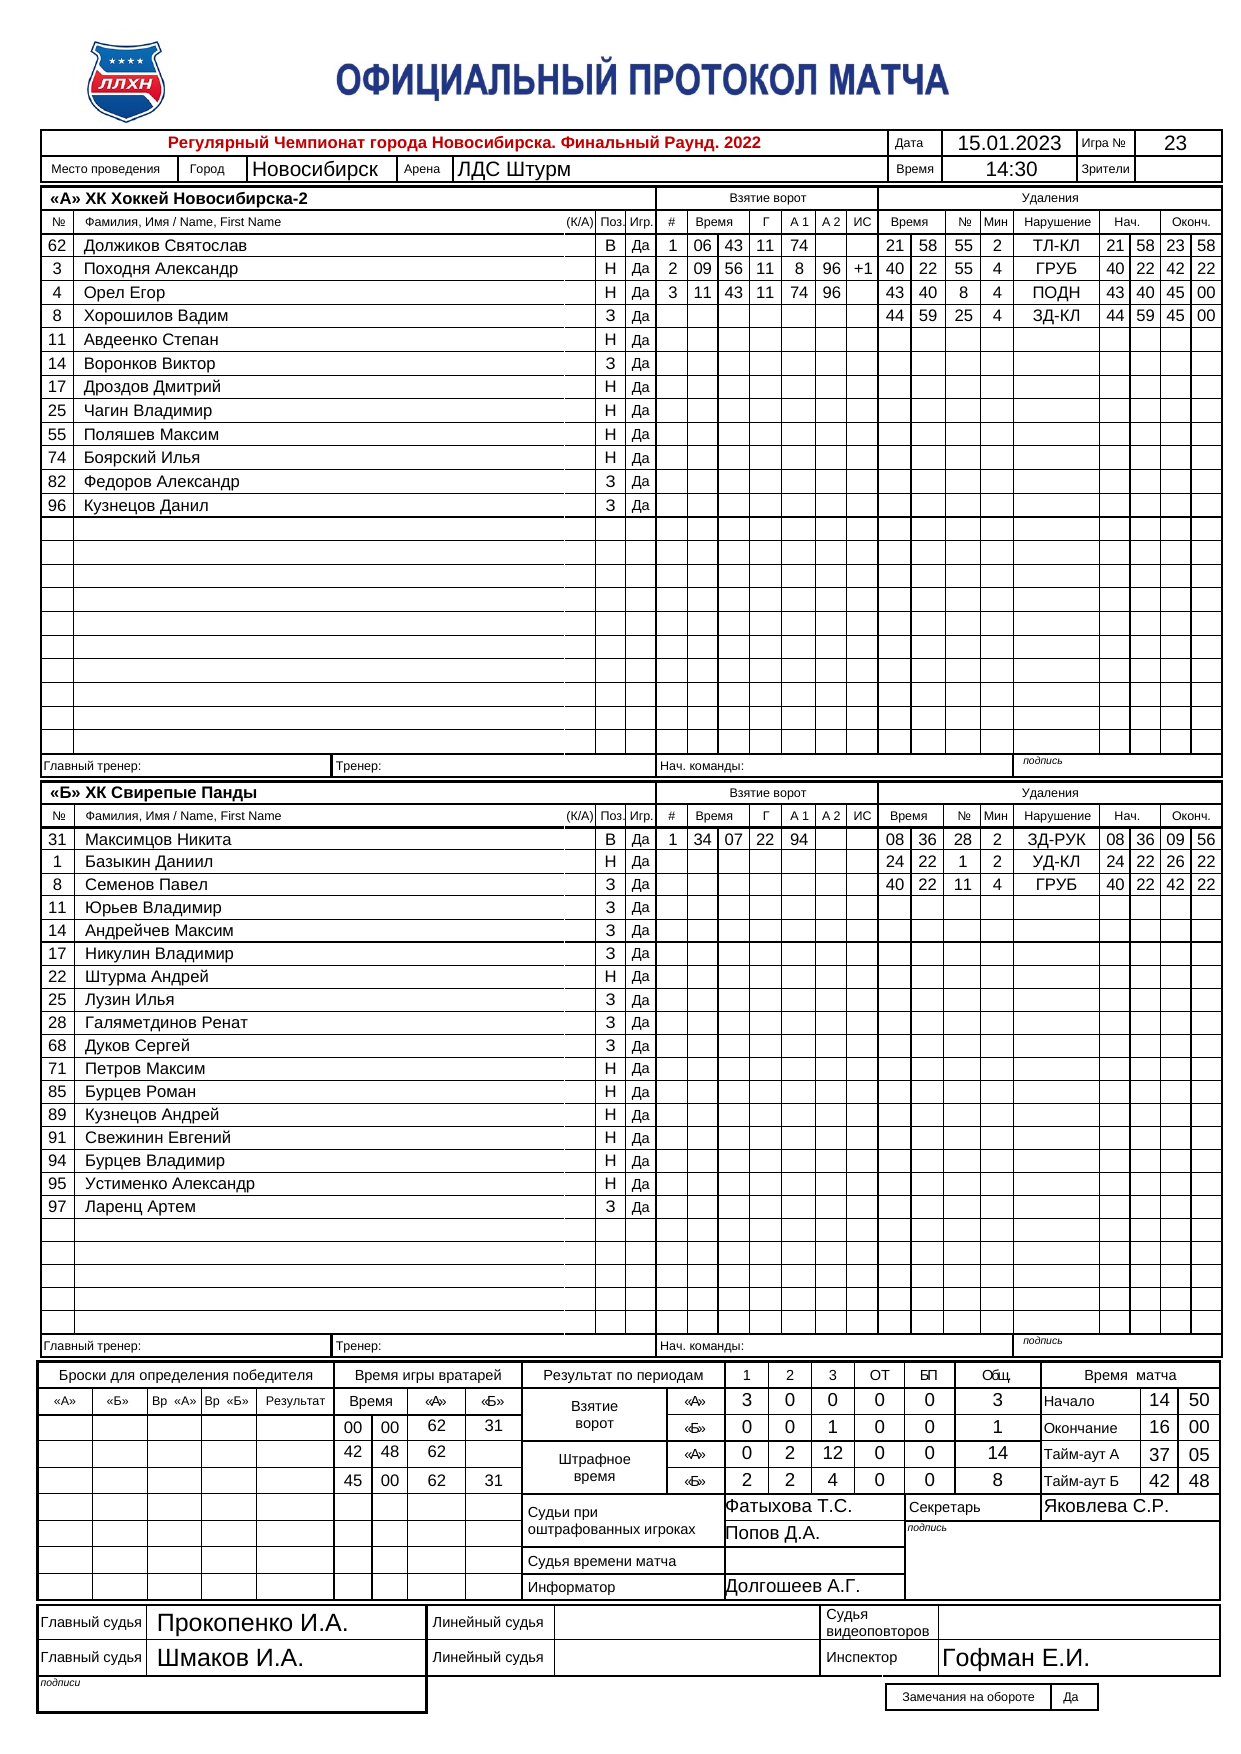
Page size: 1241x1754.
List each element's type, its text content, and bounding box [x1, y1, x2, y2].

table_cell Результат [257, 1389, 333, 1413]
table_cell 21 [879, 235, 910, 256]
table_cell [782, 1081, 815, 1103]
table_cell [1014, 588, 1099, 611]
table_cell [148, 1494, 201, 1520]
table_cell [847, 829, 877, 849]
table_cell [1014, 966, 1099, 987]
table_cell [1192, 1288, 1221, 1310]
table_cell Окончание [1042, 1415, 1140, 1440]
table_cell [782, 1242, 815, 1264]
table_cell 24 [1100, 850, 1129, 872]
table_cell [657, 1219, 687, 1241]
table_cell [466, 1547, 521, 1573]
table_cell [1192, 518, 1221, 540]
table_cell [42, 1242, 74, 1264]
table_cell [657, 1081, 687, 1103]
table_cell [657, 1311, 687, 1333]
table_cell 22 [1131, 850, 1160, 872]
table_cell [1131, 636, 1160, 658]
table_cell Поз. [596, 805, 625, 826]
table_cell Вр «А» [148, 1389, 201, 1413]
table_cell [688, 470, 717, 493]
table_cell Судьи при оштрафованных игроках [523, 1495, 724, 1546]
table_cell [719, 966, 749, 987]
table_cell [1131, 707, 1160, 729]
table_cell [782, 1127, 815, 1149]
table_cell Нарушение [1014, 805, 1099, 826]
table_header «Б» ХК Свирепые Панды [42, 783, 655, 803]
table_cell [626, 659, 655, 682]
table_cell [1131, 1265, 1160, 1287]
table_cell [565, 1081, 595, 1103]
table_cell [565, 518, 595, 540]
table_cell «А» [668, 1389, 724, 1413]
table_cell [782, 943, 815, 964]
table_cell [946, 423, 980, 445]
table_cell [1161, 730, 1190, 753]
table_cell 4 [981, 305, 1013, 327]
table_cell [847, 1265, 877, 1287]
table_cell [847, 235, 877, 256]
table_cell 96 [42, 494, 73, 516]
table_cell [750, 518, 781, 540]
table_cell 25 [946, 305, 980, 327]
table_cell ГРУБ [1014, 874, 1099, 895]
table_cell [93, 1468, 147, 1493]
table_cell [782, 518, 815, 540]
table_cell 44 [1100, 305, 1129, 327]
table_cell [750, 943, 781, 964]
table_cell [726, 1548, 904, 1573]
table_cell [1100, 1035, 1129, 1057]
table_cell [626, 565, 655, 587]
table_cell [981, 683, 1013, 706]
table_cell [626, 730, 655, 753]
table_cell 89 [42, 1104, 74, 1126]
table_cell [912, 707, 945, 729]
table_cell [148, 1468, 201, 1493]
table_cell [39, 1494, 92, 1520]
table_cell 59 [1131, 305, 1160, 327]
table_cell [750, 1035, 781, 1057]
table_cell [782, 376, 815, 398]
table_cell Тренер: [333, 1335, 655, 1356]
table_cell [816, 305, 846, 327]
table_cell [946, 612, 980, 634]
table_cell [1131, 1104, 1160, 1126]
table_cell [912, 376, 945, 398]
table_cell Линейный судья [428, 1640, 554, 1675]
table_cell [879, 1311, 910, 1333]
table_cell 09 [1161, 829, 1190, 849]
table_cell [565, 920, 595, 941]
table_cell 22 [750, 829, 781, 849]
table_cell 28 [944, 829, 980, 849]
table_cell [879, 1127, 910, 1149]
table_cell Галяметдинов Ренат [75, 1012, 564, 1033]
table_cell [657, 1173, 687, 1195]
table_cell [750, 683, 781, 706]
table_header 3 [812, 1363, 854, 1387]
table_cell 22 [1131, 257, 1160, 280]
table_cell [657, 376, 687, 398]
table_cell [944, 1150, 980, 1172]
table_cell [657, 1104, 687, 1126]
table_cell Свежинин Евгений [75, 1127, 564, 1149]
table_cell З [596, 305, 625, 327]
table_cell Семенов Павел [75, 874, 564, 895]
table_cell [816, 470, 846, 493]
table_cell [750, 966, 781, 987]
table_cell [565, 896, 595, 918]
table_cell 42 [1141, 1468, 1177, 1493]
table_cell [657, 683, 687, 706]
table_cell 94 [782, 829, 815, 849]
table_cell Главный судья [39, 1640, 146, 1675]
table_cell [847, 1058, 877, 1079]
table_cell [879, 376, 910, 398]
table_cell ИС [847, 805, 877, 826]
table_cell [816, 850, 846, 872]
table_cell [688, 1150, 717, 1172]
table_cell Арена [398, 157, 452, 181]
table_cell Воронков Виктор [74, 352, 564, 374]
table_cell [42, 612, 73, 634]
table_cell [719, 423, 749, 445]
table_cell Да [626, 1196, 655, 1218]
table_cell [335, 1574, 371, 1599]
table_cell [750, 636, 781, 658]
table_cell [847, 352, 877, 374]
table_cell [1131, 1288, 1160, 1310]
table_cell [981, 565, 1013, 587]
table_cell [688, 989, 717, 1011]
table_cell [944, 1035, 980, 1057]
table_cell [657, 707, 687, 729]
table_cell [626, 636, 655, 658]
table_cell [912, 1104, 943, 1126]
table_cell [428, 1677, 882, 1711]
table_cell [719, 943, 749, 964]
table_cell [688, 423, 717, 445]
table_cell [750, 730, 781, 753]
table_cell [1192, 1242, 1221, 1264]
table_cell [596, 588, 625, 611]
table_cell [39, 1547, 92, 1573]
table_cell [1192, 399, 1221, 422]
table_cell Максимцов Никита [75, 829, 564, 849]
table_cell подпись [1014, 1335, 1221, 1356]
table_cell 11 [750, 235, 781, 256]
table_cell Кузнецов Данил [74, 494, 564, 516]
table_cell [879, 1288, 910, 1310]
table_cell [42, 541, 73, 564]
table_cell [42, 707, 73, 729]
table_cell [1014, 446, 1099, 469]
table_cell [847, 376, 877, 398]
table_cell [847, 1150, 877, 1172]
table_cell [816, 328, 846, 351]
table_cell [816, 565, 846, 587]
table_cell 94 [42, 1150, 74, 1172]
table_cell Боярский Илья [74, 446, 564, 469]
table_cell [847, 1081, 877, 1103]
table_cell Да [626, 1081, 655, 1103]
table_cell 00 [373, 1416, 407, 1440]
table_cell [1014, 565, 1099, 587]
table_cell [74, 707, 564, 729]
table_cell 62 [408, 1468, 465, 1493]
table_cell Н [596, 966, 625, 987]
table_cell [657, 541, 687, 564]
table_cell 74 [782, 281, 815, 303]
table_cell ЗД-РУК [1014, 829, 1099, 849]
table_cell 22 [1131, 874, 1160, 895]
table_cell [1014, 1288, 1099, 1310]
table_cell [373, 1521, 407, 1546]
table_cell Устименко Александр [75, 1173, 564, 1195]
table_cell [981, 352, 1013, 374]
table_cell 40 [1100, 257, 1129, 280]
table_cell 62 [42, 235, 73, 256]
table_cell [75, 1242, 564, 1264]
table_cell [657, 1012, 687, 1033]
table_cell Н [596, 328, 625, 351]
table_cell [816, 874, 846, 895]
table_cell [1192, 423, 1221, 445]
table_cell [565, 565, 595, 587]
table_cell [719, 850, 749, 872]
table_cell [879, 1104, 910, 1126]
table_cell [688, 518, 717, 540]
table_cell З [596, 1196, 625, 1218]
table_cell [879, 1081, 910, 1103]
table_cell [816, 683, 846, 706]
table_header Дата [889, 131, 941, 155]
table_cell [816, 399, 846, 422]
picture [5, 28, 1179, 129]
table_cell [74, 730, 564, 753]
table_cell 3 [726, 1389, 768, 1413]
table_cell [1192, 588, 1221, 611]
table_cell 56 [719, 257, 749, 280]
table_cell [565, 423, 595, 445]
table_cell А 2 [816, 211, 846, 233]
table_cell [373, 1494, 407, 1520]
table_cell [782, 989, 815, 1011]
table_cell 0 [769, 1415, 811, 1440]
table_cell Главный судья [39, 1606, 146, 1639]
table_cell [981, 1127, 1013, 1149]
table_cell 11 [688, 281, 717, 303]
table_cell [1161, 1127, 1190, 1149]
table_cell [912, 470, 945, 493]
table_cell А 1 [782, 805, 815, 826]
table_cell [750, 446, 781, 469]
table_cell [981, 376, 1013, 398]
table_cell Да [626, 1104, 655, 1126]
table_cell [750, 328, 781, 351]
table_cell [565, 636, 595, 658]
table_cell Да [626, 281, 655, 303]
table_cell [944, 896, 980, 918]
table_cell 36 [1131, 829, 1160, 849]
table_cell [719, 989, 749, 1011]
table_cell Тренер: [333, 755, 655, 776]
table_cell [782, 541, 815, 564]
table_cell [944, 1288, 980, 1310]
table_cell [565, 612, 595, 634]
table_cell [1161, 376, 1190, 398]
table_cell [912, 423, 945, 445]
table_cell [782, 1219, 815, 1241]
table_cell [847, 989, 877, 1011]
table_cell Судья видеоповторов [821, 1606, 938, 1639]
table_cell [565, 966, 595, 987]
table_cell [596, 612, 625, 634]
table_cell [847, 1242, 877, 1264]
table_cell [1100, 1288, 1129, 1310]
table_cell [596, 518, 625, 540]
table_cell [657, 1265, 687, 1287]
table_cell 2 [726, 1468, 768, 1493]
table_cell Да [626, 1150, 655, 1172]
table_cell № [946, 211, 980, 233]
table_cell [1131, 518, 1160, 540]
table_cell [847, 446, 877, 469]
table_cell [879, 683, 910, 706]
table_cell [1161, 1242, 1190, 1264]
table_cell [148, 1416, 201, 1440]
table_cell [42, 588, 73, 611]
table_cell Да [626, 305, 655, 327]
table_cell [1192, 541, 1221, 564]
table_cell [750, 896, 781, 918]
table_cell Нач. команды: [657, 755, 1012, 776]
table_cell [981, 541, 1013, 564]
table_cell [879, 707, 910, 729]
table_cell Да [626, 376, 655, 398]
table_cell Время [889, 157, 941, 181]
table_cell [782, 1311, 815, 1333]
table_cell [946, 352, 980, 374]
table_cell [565, 470, 595, 493]
table_cell [1014, 328, 1099, 351]
table_cell [1014, 494, 1099, 516]
table_cell 2 [981, 829, 1013, 849]
table_cell [1100, 966, 1129, 987]
table_cell [816, 376, 846, 398]
table_cell [93, 1494, 147, 1520]
table_cell [879, 1173, 910, 1195]
table_cell [782, 328, 815, 351]
table_cell [1161, 588, 1190, 611]
table_cell [565, 541, 595, 564]
table_cell [912, 636, 945, 658]
table_cell [719, 683, 749, 706]
table_cell [750, 305, 781, 327]
table_cell [816, 588, 846, 611]
table_cell [1100, 494, 1129, 516]
table_cell [750, 1081, 781, 1103]
table_cell Н [596, 1173, 625, 1195]
table_cell [1131, 376, 1160, 398]
table_cell [1161, 943, 1190, 964]
table_cell [1161, 1081, 1190, 1103]
table_cell [1192, 1012, 1221, 1033]
table_cell [408, 1547, 465, 1573]
table_cell 00 [1179, 1415, 1219, 1440]
table_cell [688, 328, 717, 351]
table_cell [719, 518, 749, 540]
table_cell [944, 989, 980, 1011]
table_cell [879, 470, 910, 493]
table_cell Время [879, 211, 945, 233]
table_cell [688, 399, 717, 422]
table_cell [782, 399, 815, 422]
table_header Результат по периодам [523, 1363, 724, 1387]
table_cell [202, 1521, 256, 1546]
table_cell [782, 636, 815, 658]
table_cell [408, 1574, 465, 1599]
table_cell [74, 518, 564, 540]
table_cell [1014, 1265, 1099, 1287]
table_cell [719, 1127, 749, 1149]
table_cell [847, 305, 877, 327]
table_cell Тайм-аут Б [1042, 1468, 1140, 1493]
table_cell [1131, 683, 1160, 706]
table_cell [946, 328, 980, 351]
table_cell Долгошеев А.Г. [726, 1575, 904, 1599]
table_cell 16 [1141, 1415, 1177, 1440]
table_cell [565, 376, 595, 398]
table_cell [1100, 565, 1129, 587]
table_cell [565, 1196, 595, 1218]
table_cell Попов Д.А. [726, 1521, 904, 1546]
table_cell 0 [905, 1415, 954, 1440]
table_cell [719, 659, 749, 682]
table_cell [879, 612, 910, 634]
table_header «А» ХК Хоккей Новосибирска-2 [42, 188, 655, 209]
table_cell 11 [944, 874, 980, 895]
table_cell [981, 730, 1013, 753]
table_cell [719, 565, 749, 587]
table_cell [782, 1058, 815, 1079]
table_cell [42, 636, 73, 658]
table_cell (К/А) [565, 211, 595, 233]
table_cell [750, 1104, 781, 1126]
table_cell 31 [42, 829, 74, 849]
table_header Игра № [1078, 131, 1134, 155]
table_cell [782, 1150, 815, 1172]
table_cell [1014, 943, 1099, 964]
table_cell [879, 541, 910, 564]
table_cell [688, 1265, 717, 1287]
table_cell [565, 257, 595, 280]
table_cell [1161, 989, 1190, 1011]
table_cell [1161, 896, 1190, 918]
table_cell Да [626, 257, 655, 280]
table_cell А 1 [782, 211, 815, 233]
table_cell [1131, 1035, 1160, 1057]
table_cell [981, 1242, 1013, 1264]
table_cell [335, 1494, 371, 1520]
table_cell [912, 1127, 943, 1149]
table_cell Авдеенко Степан [74, 328, 564, 351]
table_cell 05 [1179, 1441, 1219, 1467]
table_cell [719, 352, 749, 374]
table_cell [847, 1219, 877, 1241]
table_cell [148, 1547, 201, 1573]
table_cell [688, 1127, 717, 1149]
table_cell [912, 399, 945, 422]
table_cell [981, 1058, 1013, 1079]
table_cell [816, 541, 846, 564]
table_cell [782, 446, 815, 469]
table_cell [1100, 1012, 1129, 1033]
table_cell [719, 1035, 749, 1057]
table_header Да [1052, 1685, 1097, 1709]
table_cell [596, 683, 625, 706]
table_cell 08 [1100, 829, 1129, 849]
table_cell [1014, 612, 1099, 634]
table_cell [1131, 1196, 1160, 1218]
table_cell [879, 494, 910, 516]
table_cell 1 [944, 850, 980, 872]
table_cell [912, 565, 945, 587]
table_cell [596, 636, 625, 658]
table_cell [816, 1288, 846, 1310]
table_cell [93, 1441, 147, 1467]
table_cell [912, 1173, 943, 1195]
table_cell Да [626, 850, 655, 872]
table_cell [93, 1574, 147, 1599]
table_cell 07 [719, 829, 749, 849]
table_cell [981, 1081, 1013, 1103]
table_cell [1161, 446, 1190, 469]
table_cell [1100, 1150, 1129, 1172]
table_cell [981, 1035, 1013, 1057]
table_cell [1131, 541, 1160, 564]
table_cell [565, 1265, 595, 1287]
table_cell № [944, 805, 980, 826]
table_cell Г [750, 211, 781, 233]
table_cell [1161, 1288, 1190, 1310]
table_cell Да [626, 920, 655, 941]
table_cell [1192, 1058, 1221, 1079]
table_cell [688, 446, 717, 469]
table_cell «Б» [93, 1389, 147, 1413]
table_cell [719, 1265, 749, 1287]
table_cell [981, 1288, 1013, 1310]
table_cell [657, 612, 687, 634]
table_cell 11 [42, 328, 73, 351]
table_cell [657, 659, 687, 682]
table_cell [42, 659, 73, 682]
table_cell Чагин Владимир [74, 399, 564, 422]
table_cell [750, 1173, 781, 1195]
table_cell [719, 1311, 749, 1333]
table_cell [1014, 470, 1099, 493]
table_cell [688, 920, 717, 941]
table_cell [912, 730, 945, 753]
table_cell 1 [657, 829, 687, 849]
table_cell [1131, 1150, 1160, 1172]
table_cell [981, 1265, 1013, 1287]
table_cell [257, 1521, 333, 1546]
table_header Броски для определения победителя [39, 1363, 333, 1387]
table_cell [1100, 989, 1129, 1011]
table_cell Н [596, 1150, 625, 1172]
table_cell [39, 1468, 92, 1493]
table_cell [1100, 1058, 1129, 1079]
table_cell [74, 588, 564, 611]
table_cell [981, 896, 1013, 918]
table_cell [912, 1219, 943, 1241]
table_cell [1192, 920, 1221, 941]
table_cell [1014, 1104, 1099, 1126]
table_cell [565, 989, 595, 1011]
table_cell Да [626, 1127, 655, 1149]
table_cell Информатор [523, 1575, 724, 1599]
table_cell [847, 494, 877, 516]
table_cell [75, 1311, 564, 1333]
table_cell [565, 1058, 595, 1079]
table_cell [626, 1242, 655, 1264]
table_cell [719, 494, 749, 516]
table_cell [1131, 943, 1160, 964]
table_cell [719, 707, 749, 729]
table_cell [1161, 399, 1190, 422]
table_cell [1014, 541, 1099, 564]
table_cell 3 [657, 281, 687, 303]
table_cell [782, 494, 815, 516]
table_cell [939, 1606, 1219, 1639]
table_cell [596, 1311, 625, 1333]
table_cell Н [596, 423, 625, 445]
table_cell [1161, 1035, 1190, 1057]
table_cell [912, 328, 945, 351]
table_cell [750, 352, 781, 374]
table_cell [1100, 399, 1129, 422]
table_cell [719, 730, 749, 753]
table_cell [93, 1521, 147, 1546]
table_cell [257, 1574, 333, 1599]
table_cell [816, 1242, 846, 1264]
table_cell [565, 943, 595, 964]
table_cell [816, 1012, 846, 1033]
table_cell [335, 1547, 371, 1573]
table_cell [1100, 1081, 1129, 1103]
table_cell 36 [912, 829, 943, 849]
table_cell [1192, 659, 1221, 682]
table_cell [1192, 896, 1221, 918]
table_cell [373, 1547, 407, 1573]
table_cell [1192, 470, 1221, 493]
table_cell Город [179, 157, 246, 181]
table_cell Петров Максим [75, 1058, 564, 1079]
table_cell подписи [39, 1677, 425, 1711]
table_cell [1192, 1196, 1221, 1218]
table_cell [816, 896, 846, 918]
table_cell [879, 352, 910, 374]
table_cell [657, 1196, 687, 1218]
table_cell [719, 1196, 749, 1218]
table_cell [1100, 612, 1129, 634]
table_cell [719, 1012, 749, 1033]
table_cell [816, 1219, 846, 1241]
table_cell З [596, 989, 625, 1011]
table_cell Нач. [1100, 805, 1160, 826]
table_cell Н [596, 1081, 625, 1103]
table_cell [1161, 966, 1190, 987]
table_cell [1014, 1058, 1099, 1079]
table_cell «А» [408, 1389, 465, 1413]
table_cell [74, 565, 564, 587]
table_cell Да [626, 874, 655, 895]
table_cell 82 [42, 470, 73, 493]
table_cell «А» [39, 1389, 92, 1413]
table_cell [1192, 683, 1221, 706]
table_cell [719, 920, 749, 941]
table_cell Да [626, 896, 655, 918]
table_cell [565, 1288, 595, 1310]
table_cell 14 [42, 920, 74, 941]
table_cell [912, 659, 945, 682]
table_cell [565, 707, 595, 729]
table_cell [1014, 518, 1099, 540]
table_cell [1161, 683, 1190, 706]
table_cell Новосибирск [248, 157, 396, 181]
table_cell [750, 989, 781, 1011]
table_cell [688, 1173, 717, 1195]
table_cell [782, 612, 815, 634]
table_cell [688, 1311, 717, 1333]
table_cell [981, 966, 1013, 987]
table_cell [750, 850, 781, 872]
table_cell 96 [816, 281, 846, 303]
table_cell [750, 399, 781, 422]
table_cell [750, 376, 781, 398]
table_cell [626, 1265, 655, 1287]
table_cell [596, 1242, 625, 1264]
table_cell 97 [42, 1196, 74, 1218]
table_cell З [596, 470, 625, 493]
table_cell [1014, 707, 1099, 729]
table_cell [657, 966, 687, 987]
table_cell [750, 1219, 781, 1241]
table_cell [847, 470, 877, 493]
table_cell 21 [1100, 235, 1129, 256]
table_cell З [596, 1012, 625, 1033]
table_cell Время [688, 805, 749, 826]
table_cell [816, 943, 846, 964]
table_cell [847, 1104, 877, 1126]
table_cell [946, 683, 980, 706]
table_cell [912, 1012, 943, 1033]
table_cell [1136, 157, 1221, 181]
table_cell [816, 989, 846, 1011]
table_cell [782, 588, 815, 611]
table_cell 0 [855, 1415, 904, 1440]
table_cell [1131, 1127, 1160, 1149]
table_cell [1131, 1081, 1160, 1103]
table_cell 45 [335, 1468, 371, 1493]
table_cell Да [626, 829, 655, 849]
table_cell [782, 305, 815, 327]
table_cell [148, 1441, 201, 1467]
table_cell Яковлева С.Р. [1042, 1495, 1219, 1520]
table_cell [1192, 1104, 1221, 1126]
table_cell [688, 1242, 717, 1264]
table_cell [257, 1416, 333, 1440]
table_cell [946, 707, 980, 729]
table_cell [879, 1265, 910, 1287]
table_cell [750, 1311, 781, 1333]
table_cell [883, 1677, 1220, 1681]
table_cell [847, 612, 877, 634]
table_cell 0 [812, 1389, 854, 1413]
table_cell [719, 1058, 749, 1079]
table_cell [750, 612, 781, 634]
table_cell [847, 281, 877, 303]
table_cell [946, 730, 980, 753]
table_cell 48 [373, 1441, 407, 1467]
table_cell [1100, 636, 1129, 658]
table_cell 91 [42, 1127, 74, 1149]
table_cell [74, 636, 564, 658]
table_cell [1014, 896, 1099, 918]
table_cell [657, 328, 687, 351]
table_cell [1014, 659, 1099, 682]
table_cell Федоров Александр [74, 470, 564, 493]
table_cell 09 [688, 257, 717, 280]
table_cell [202, 1547, 256, 1573]
table_cell [657, 494, 687, 516]
table_cell Дроздов Дмитрий [74, 376, 564, 398]
table_cell [782, 1196, 815, 1218]
table_cell ЗД-КЛ [1014, 305, 1099, 327]
table_cell [657, 1058, 687, 1079]
table_cell [565, 1173, 595, 1195]
table_cell Да [626, 1012, 655, 1033]
table_cell Н [596, 1104, 625, 1126]
table_cell [565, 328, 595, 351]
table_cell [1161, 518, 1190, 540]
table_cell [981, 659, 1013, 682]
table_cell [879, 423, 910, 445]
table_cell [782, 730, 815, 753]
table_cell [555, 1640, 819, 1675]
table_cell [1161, 423, 1190, 445]
table_header Замечания на обороте [887, 1685, 1050, 1709]
table_cell 4 [812, 1468, 854, 1493]
table_cell [1099, 1682, 1220, 1711]
table_cell [1014, 920, 1099, 941]
table_cell [912, 1196, 943, 1218]
table_cell [688, 683, 717, 706]
table_cell Да [626, 399, 655, 422]
table_cell [750, 707, 781, 729]
table_cell [879, 1012, 910, 1033]
table_cell Н [596, 257, 625, 280]
table_cell 8 [782, 257, 815, 280]
table_cell [944, 1058, 980, 1079]
table_cell [1014, 1035, 1099, 1057]
table_cell [1131, 612, 1160, 634]
table_cell [847, 874, 877, 895]
table_cell [657, 896, 687, 918]
table_cell [847, 1012, 877, 1033]
table_cell З [596, 896, 625, 918]
table_cell [981, 636, 1013, 658]
table_cell Фамилия, Имя / Name, First Name [75, 805, 565, 826]
table_cell [1014, 1150, 1099, 1172]
table_cell 23 [1161, 235, 1190, 256]
table_cell [847, 423, 877, 445]
table_cell [657, 1035, 687, 1057]
table_cell [202, 1468, 256, 1493]
table_cell 0 [905, 1442, 954, 1467]
table_cell [879, 730, 910, 753]
table_cell [1192, 1173, 1221, 1195]
table_cell 22 [1192, 850, 1221, 872]
table_cell [981, 1150, 1013, 1172]
table_cell [1100, 328, 1129, 351]
table_cell 1 [956, 1415, 1040, 1440]
table_cell [202, 1494, 256, 1520]
table_cell [816, 235, 846, 256]
table_cell [565, 1127, 595, 1149]
table_cell 40 [1100, 874, 1129, 895]
table_cell [912, 966, 943, 987]
table_cell [148, 1574, 201, 1599]
table_cell подпись [906, 1522, 1219, 1599]
table_cell [750, 423, 781, 445]
table_cell [912, 943, 943, 964]
table_cell [1131, 1219, 1160, 1241]
table_cell [1192, 966, 1221, 987]
table_cell [42, 730, 73, 753]
table_cell [1100, 588, 1129, 611]
table_cell [879, 1196, 910, 1218]
table_cell [1131, 1173, 1160, 1195]
table_cell Да [626, 328, 655, 351]
table_cell [688, 1058, 717, 1079]
table_cell [657, 874, 687, 895]
table_cell [847, 730, 877, 753]
table_cell [912, 1311, 943, 1333]
table_cell 22 [1192, 257, 1221, 280]
table_cell [946, 376, 980, 398]
table_cell [782, 470, 815, 493]
table_cell [981, 1173, 1013, 1195]
table_cell 00 [373, 1468, 407, 1493]
table_cell [657, 989, 687, 1011]
table_cell [657, 920, 687, 941]
table_cell ЛДС Штурм [454, 157, 887, 181]
table_cell 31 [466, 1468, 521, 1493]
table_cell [719, 541, 749, 564]
table_cell [1161, 920, 1190, 941]
table_cell 56 [1192, 829, 1221, 849]
table_cell [1131, 1242, 1160, 1264]
table_cell [565, 1219, 595, 1241]
table_cell [1014, 423, 1099, 445]
table_cell 44 [879, 305, 910, 327]
table_cell 22 [912, 850, 943, 872]
table_cell 1 [812, 1415, 854, 1440]
table_cell [74, 612, 564, 634]
table_cell [981, 518, 1013, 540]
table_cell [981, 423, 1013, 445]
table_cell [1192, 730, 1221, 753]
table_cell [93, 1416, 147, 1440]
table_cell Да [626, 1058, 655, 1079]
table_cell 1 [657, 235, 687, 256]
table_cell [847, 1035, 877, 1057]
table_header Время игры вратарей [335, 1363, 521, 1387]
table_cell [565, 281, 595, 303]
table_cell [981, 494, 1013, 516]
table_cell [74, 541, 564, 564]
table_cell [847, 896, 877, 918]
table_header 2 [769, 1363, 811, 1387]
table_cell Главный тренер: [42, 1335, 330, 1356]
table_cell [657, 518, 687, 540]
table_cell [1192, 1219, 1221, 1241]
table_cell [847, 399, 877, 422]
table_cell [1100, 707, 1129, 729]
table_cell Н [596, 1127, 625, 1149]
table_cell УД-КЛ [1014, 850, 1099, 872]
table_cell [944, 920, 980, 941]
table_cell [981, 1196, 1013, 1218]
table_cell [466, 1441, 521, 1467]
table_cell Н [596, 399, 625, 422]
table_cell З [596, 920, 625, 941]
table_cell [626, 588, 655, 611]
table_cell 3 [42, 257, 73, 280]
table_cell 95 [42, 1173, 74, 1195]
table_cell 28 [42, 1012, 74, 1033]
table_cell [719, 588, 749, 611]
table_cell [912, 1058, 943, 1079]
table_cell 3 [956, 1389, 1040, 1413]
table_cell [750, 1150, 781, 1172]
table_cell [1100, 1104, 1129, 1126]
table_cell Бурцев Роман [75, 1081, 564, 1103]
table_cell 34 [688, 829, 717, 849]
table_cell [42, 565, 73, 587]
table_cell Да [626, 989, 655, 1011]
table_cell [1192, 565, 1221, 587]
table_cell [1014, 376, 1099, 398]
table_cell [596, 1288, 625, 1310]
table_cell [981, 612, 1013, 634]
table_cell [1131, 1058, 1160, 1079]
table_cell [912, 896, 943, 918]
table_header 23 [1136, 131, 1221, 155]
table_cell 4 [42, 281, 73, 303]
table_cell [1014, 683, 1099, 706]
table_cell [688, 874, 717, 895]
table_cell [657, 1242, 687, 1264]
table_cell [565, 588, 595, 611]
table_cell [750, 1288, 781, 1310]
table_cell [657, 943, 687, 964]
table_cell [688, 1081, 717, 1103]
table_cell 22 [912, 257, 945, 280]
table_cell [750, 588, 781, 611]
table_cell 4 [981, 874, 1013, 895]
table_header Удаления [879, 783, 1221, 803]
table_cell [879, 966, 910, 987]
table_cell [93, 1547, 147, 1573]
table_cell [719, 328, 749, 351]
table_cell 43 [879, 281, 910, 303]
table_cell [782, 352, 815, 374]
table_cell [657, 470, 687, 493]
table_cell [565, 235, 595, 256]
table_cell [1192, 352, 1221, 374]
table_cell [944, 1127, 980, 1149]
table_cell В [596, 829, 625, 849]
table_cell [257, 1494, 333, 1520]
table_cell [847, 565, 877, 587]
table_cell [847, 683, 877, 706]
table_cell [1014, 399, 1099, 422]
table_cell [565, 494, 595, 516]
table_cell Да [626, 966, 655, 987]
table_cell 14 [956, 1442, 1040, 1467]
table_cell 11 [750, 257, 781, 280]
table_cell [847, 1288, 877, 1310]
table_cell [912, 494, 945, 516]
table_cell [782, 896, 815, 918]
table_cell [688, 1012, 717, 1033]
table_cell «Б » [466, 1389, 521, 1413]
table_cell 14:30 [943, 157, 1076, 181]
table_cell 2 [981, 850, 1013, 872]
table_cell 08 [879, 829, 910, 849]
table_cell 2 [769, 1468, 811, 1493]
table_cell 25 [42, 399, 73, 422]
table_cell [74, 683, 564, 706]
table_cell 42 [1161, 874, 1190, 895]
table_cell 11 [750, 281, 781, 303]
table_cell 0 [905, 1389, 954, 1413]
table_cell 62 [408, 1441, 465, 1467]
table_cell [1161, 565, 1190, 587]
table_cell ИС [847, 211, 877, 233]
table_cell [657, 1150, 687, 1172]
table_cell [1100, 470, 1129, 493]
table_cell З [596, 494, 625, 516]
table_cell [1161, 352, 1190, 374]
table_cell [719, 636, 749, 658]
table_cell Г [750, 805, 781, 826]
table_cell [1100, 1127, 1129, 1149]
table_cell [565, 659, 595, 682]
table_header БП [905, 1363, 954, 1387]
table_cell Да [626, 943, 655, 964]
table_cell [719, 376, 749, 398]
table_cell 4 [981, 257, 1013, 280]
table_cell [1014, 989, 1099, 1011]
table_cell 1 [42, 850, 74, 872]
table_cell [408, 1494, 465, 1520]
table_cell (К/А) [565, 805, 595, 826]
table_cell [1192, 612, 1221, 634]
table_cell Юрьев Владимир [75, 896, 564, 918]
table_cell [782, 423, 815, 445]
table_cell [816, 352, 846, 374]
table_cell [879, 1058, 910, 1079]
table_cell Игр. [626, 805, 655, 826]
table_cell [912, 612, 945, 634]
table_cell Поляшев Максим [74, 423, 564, 445]
table_cell [626, 1311, 655, 1333]
table_cell [688, 659, 717, 682]
table_cell [912, 352, 945, 374]
table_cell В [596, 235, 625, 256]
table_cell [202, 1574, 256, 1599]
table_cell [466, 1494, 521, 1520]
table_cell Никулин Владимир [75, 943, 564, 964]
table_cell [1131, 588, 1160, 611]
table_cell Нач. команды: [657, 1335, 1012, 1356]
table_cell 0 [726, 1415, 768, 1440]
table_cell 22 [1192, 874, 1221, 895]
table_cell Судья времени матча [523, 1548, 724, 1573]
table_cell [946, 518, 980, 540]
table_cell [1100, 659, 1129, 682]
table_cell 22 [42, 966, 74, 987]
table_cell [719, 1104, 749, 1126]
table_cell [750, 659, 781, 682]
table_cell З [596, 874, 625, 895]
table_cell Да [626, 446, 655, 469]
table_cell Тайм-аут А [1042, 1441, 1140, 1467]
table_cell [657, 1127, 687, 1149]
table_cell [1192, 636, 1221, 658]
table_cell 71 [42, 1058, 74, 1079]
table_cell Нач. [1100, 211, 1160, 233]
table_cell Секретарь [906, 1495, 1040, 1520]
table_cell [1100, 352, 1129, 374]
table_cell [75, 1288, 564, 1310]
table_cell [750, 1265, 781, 1287]
table_cell [1014, 1081, 1099, 1103]
table_cell [688, 1196, 717, 1218]
table_cell [816, 494, 846, 516]
table_cell Н [596, 446, 625, 469]
table_cell [688, 896, 717, 918]
table_cell [1131, 989, 1160, 1011]
table_cell [912, 588, 945, 611]
table_cell [565, 352, 595, 374]
table_cell [944, 1196, 980, 1218]
table_cell [816, 1265, 846, 1287]
table_cell Орел Егор [74, 281, 564, 303]
table_cell 25 [42, 989, 74, 1011]
table_cell [719, 1242, 749, 1264]
table_cell [657, 352, 687, 374]
table_cell Время [879, 805, 943, 826]
table_cell [1192, 1150, 1221, 1172]
table_cell [1192, 1035, 1221, 1057]
table_cell [1161, 1058, 1190, 1079]
table_cell [719, 896, 749, 918]
table_cell [657, 399, 687, 422]
table_cell [1014, 352, 1099, 374]
table_cell [1131, 659, 1160, 682]
table_cell 45 [1161, 281, 1190, 303]
table_cell [719, 470, 749, 493]
table_cell [816, 730, 846, 753]
table_cell [847, 1127, 877, 1149]
table_header Удаления [879, 188, 1221, 209]
table_cell [1161, 470, 1190, 493]
table_cell [1014, 1219, 1099, 1241]
table_cell [879, 943, 910, 964]
table_cell [981, 399, 1013, 422]
table_cell [1192, 328, 1221, 351]
table_cell [1131, 446, 1160, 469]
table_cell [1192, 1127, 1221, 1149]
table_cell [565, 1012, 595, 1033]
table_cell [750, 1242, 781, 1264]
table_cell 22 [912, 874, 943, 895]
table_cell [565, 1035, 595, 1057]
table_cell ПОДН [1014, 281, 1099, 303]
table_cell Взятие ворот [523, 1389, 666, 1440]
table_cell 55 [946, 257, 980, 280]
table_cell 74 [42, 446, 73, 469]
table_cell Штурма Андрей [75, 966, 564, 987]
table_cell 42 [335, 1441, 371, 1467]
table_cell Бурцев Владимир [75, 1150, 564, 1172]
table_cell [657, 636, 687, 658]
table_cell [944, 1311, 980, 1333]
table_cell [719, 1150, 749, 1172]
table_cell [946, 494, 980, 516]
table_cell [1131, 920, 1160, 941]
table_cell [1161, 494, 1190, 516]
table_cell Мин [981, 805, 1013, 826]
table_cell [981, 1012, 1013, 1033]
table_cell [782, 659, 815, 682]
table_cell [750, 565, 781, 587]
table_cell [847, 1196, 877, 1218]
table_cell [1100, 730, 1129, 753]
table_cell [688, 1288, 717, 1310]
table_cell Должиков Святослав [74, 235, 564, 256]
table_cell [1131, 328, 1160, 351]
table_cell [912, 1150, 943, 1172]
table_cell [1161, 328, 1190, 351]
table_cell Хорошилов Вадим [74, 305, 564, 327]
table_header Время матча [1042, 1363, 1219, 1387]
table_cell 0 [769, 1389, 811, 1413]
table_cell [981, 989, 1013, 1011]
table_cell [879, 989, 910, 1011]
table_cell [1014, 1311, 1099, 1333]
table_cell 26 [1161, 850, 1190, 872]
table_cell Линейный судья [428, 1606, 554, 1639]
table_cell [816, 1127, 846, 1149]
table_cell [565, 305, 595, 327]
table_cell [257, 1441, 333, 1467]
table_cell [750, 541, 781, 564]
table_cell Место проведения [42, 157, 177, 181]
table_cell [1131, 352, 1160, 374]
table_cell [719, 446, 749, 469]
table_cell [912, 1265, 943, 1287]
table_cell [782, 1104, 815, 1126]
table_cell [1131, 399, 1160, 422]
table_cell # [657, 211, 687, 233]
table_cell [782, 1288, 815, 1310]
table_cell [981, 943, 1013, 964]
table_cell [981, 1104, 1013, 1126]
table_cell Вр «Б» [202, 1389, 256, 1413]
table_cell [981, 470, 1013, 493]
table_cell [688, 376, 717, 398]
table_cell [1161, 1012, 1190, 1033]
table_cell [750, 874, 781, 895]
table_cell [1100, 423, 1129, 445]
table_cell [1192, 707, 1221, 729]
table_cell Зрители [1078, 157, 1134, 181]
table_header Взятие ворот [657, 783, 877, 803]
table_cell Базыкин Даниил [75, 850, 564, 872]
table_header ОТ [855, 1363, 904, 1387]
table_cell [944, 966, 980, 987]
table_cell 8 [946, 281, 980, 303]
table_cell 8 [42, 305, 73, 327]
table_cell 11 [42, 896, 74, 918]
table_cell [912, 518, 945, 540]
table_cell [1100, 943, 1129, 964]
table_cell [565, 1150, 595, 1172]
table_cell [944, 1104, 980, 1126]
table_cell Главный тренер: [42, 755, 330, 776]
table_cell [944, 1265, 980, 1287]
table_cell [946, 399, 980, 422]
table_cell [565, 1104, 595, 1126]
table_cell [981, 328, 1013, 351]
table_cell 62 [408, 1416, 465, 1440]
table_cell [39, 1441, 92, 1467]
table_cell [946, 659, 980, 682]
table_cell [1100, 1242, 1129, 1264]
table_cell [1161, 1104, 1190, 1126]
table_cell [1161, 1219, 1190, 1241]
table_cell [912, 683, 945, 706]
table_cell [565, 850, 595, 872]
table_cell 14 [1141, 1389, 1177, 1413]
table_cell [1014, 1242, 1099, 1264]
table_cell [626, 518, 655, 540]
table_cell Андрейчев Максим [75, 920, 564, 941]
table_cell [1192, 446, 1221, 469]
table_cell [373, 1574, 407, 1599]
table_cell +1 [847, 257, 877, 280]
table_cell [657, 305, 687, 327]
table_cell [1131, 730, 1160, 753]
table_cell [782, 1173, 815, 1195]
table_cell [719, 399, 749, 422]
table_cell 8 [956, 1468, 1040, 1493]
table_cell [148, 1521, 201, 1546]
table_cell 43 [719, 235, 749, 256]
table_cell [944, 1219, 980, 1241]
table_cell [257, 1468, 333, 1493]
table_cell Поз. [596, 211, 625, 233]
table_cell [782, 874, 815, 895]
table_cell [39, 1416, 92, 1440]
table_cell [816, 1150, 846, 1172]
table_cell [596, 1219, 625, 1241]
table_cell 0 [855, 1442, 904, 1467]
table_cell [750, 1058, 781, 1079]
table_cell [816, 920, 846, 941]
table_cell [816, 1081, 846, 1103]
table_cell [847, 920, 877, 941]
table_cell [879, 1242, 910, 1264]
table_cell [1100, 518, 1129, 540]
table_cell [719, 1288, 749, 1310]
table_cell [879, 399, 910, 422]
table_header 1 [726, 1363, 768, 1387]
table_cell [688, 730, 717, 753]
table_cell [1161, 612, 1190, 634]
table_cell [688, 707, 717, 729]
table_cell [688, 541, 717, 564]
table_cell [847, 588, 877, 611]
table_cell [74, 659, 564, 682]
table_cell 50 [1179, 1389, 1219, 1413]
table_cell [626, 1219, 655, 1241]
table_cell [981, 1311, 1013, 1333]
table_cell [1100, 1196, 1129, 1218]
table_cell 37 [1141, 1441, 1177, 1467]
table_cell 68 [42, 1035, 74, 1057]
table_cell [1131, 966, 1160, 987]
table_cell Мин [981, 211, 1013, 233]
table_cell Оконч. [1161, 805, 1221, 826]
table_cell [816, 1196, 846, 1218]
table_cell [816, 612, 846, 634]
table_cell [816, 1058, 846, 1079]
table_header Регулярный Чемпионат города Новосибирска. Финальный Раунд. 2022 [42, 131, 887, 155]
table_cell [1161, 636, 1190, 658]
table_cell 45 [1161, 305, 1190, 327]
table_cell [782, 850, 815, 872]
table_cell Лузин Илья [75, 989, 564, 1011]
table_cell «А» [668, 1442, 724, 1467]
table_cell [912, 920, 943, 941]
table_cell [565, 399, 595, 422]
table_cell 96 [816, 257, 846, 280]
table_cell Гофман Е.И. [939, 1640, 1219, 1675]
table_cell [847, 1311, 877, 1333]
table_cell «Б» [668, 1415, 724, 1440]
table_cell 55 [946, 235, 980, 256]
table_cell [1131, 470, 1160, 493]
table_cell 8 [42, 874, 74, 895]
table_cell [944, 1173, 980, 1195]
table_cell 12 [812, 1442, 854, 1467]
table_cell [981, 920, 1013, 941]
table_cell [944, 1012, 980, 1033]
table_cell [42, 1311, 74, 1333]
table_cell [912, 989, 943, 1011]
table_cell Фатыхова Т.С. [726, 1495, 904, 1520]
table_cell [626, 612, 655, 634]
table_cell 2 [657, 257, 687, 280]
table_cell [565, 1311, 595, 1333]
table_cell Н [596, 281, 625, 303]
table_cell [565, 829, 595, 849]
table_cell [626, 707, 655, 729]
table_cell 0 [855, 1468, 904, 1493]
table_cell [1100, 920, 1129, 941]
table_cell [879, 588, 910, 611]
table_cell [946, 446, 980, 469]
table_cell [596, 659, 625, 682]
table_cell [565, 874, 595, 895]
table_cell [816, 966, 846, 987]
table_cell Начало [1042, 1389, 1140, 1413]
table_cell Н [596, 1058, 625, 1079]
table_cell [847, 636, 877, 658]
table_cell [1131, 565, 1160, 587]
table_cell [565, 730, 595, 753]
table_cell [1161, 707, 1190, 729]
table_cell [946, 588, 980, 611]
table_cell 59 [912, 305, 945, 327]
table_cell 0 [855, 1389, 904, 1413]
table_cell # [657, 805, 687, 826]
table_cell ТЛ-КЛ [1014, 235, 1099, 256]
table_cell [1100, 896, 1129, 918]
table_cell 17 [42, 943, 74, 964]
table_cell [782, 1012, 815, 1033]
table_cell Нарушение [1014, 211, 1099, 233]
table_cell [944, 943, 980, 964]
table_cell Да [626, 352, 655, 374]
table_cell [688, 850, 717, 872]
table_cell [688, 636, 717, 658]
table_cell [1192, 989, 1221, 1011]
table_cell [555, 1606, 819, 1639]
table_cell [257, 1547, 333, 1573]
table_cell [816, 518, 846, 540]
table_cell подпись [1014, 755, 1221, 776]
table_cell [1014, 636, 1099, 658]
table_cell 85 [42, 1081, 74, 1103]
table_cell 4 [981, 281, 1013, 303]
table_cell Походня Александр [74, 257, 564, 280]
table_cell Шмаков И.А. [147, 1640, 425, 1675]
table_cell 24 [879, 850, 910, 872]
table_cell [688, 1104, 717, 1126]
table_cell [688, 494, 717, 516]
table_cell 55 [42, 423, 73, 445]
table_cell [912, 1288, 943, 1310]
table_cell [408, 1521, 465, 1546]
table_cell [816, 829, 846, 849]
table_cell [879, 565, 910, 587]
table_cell А 2 [816, 805, 846, 826]
table_cell [596, 730, 625, 753]
table_header 15.01.2023 [943, 131, 1076, 155]
table_cell [750, 494, 781, 516]
table_cell З [596, 943, 625, 964]
table_cell [466, 1521, 521, 1546]
table_cell [1192, 943, 1221, 964]
table_cell [847, 518, 877, 540]
table_cell [1192, 1081, 1221, 1103]
table_cell [847, 541, 877, 564]
table_cell [719, 612, 749, 634]
table_cell [879, 636, 910, 658]
table_cell Фамилия, Имя / Name, First Name [74, 211, 565, 233]
table_cell [688, 565, 717, 587]
table_cell [946, 541, 980, 564]
table_cell ГРУБ [1014, 257, 1099, 280]
table_cell [1100, 541, 1129, 564]
table_cell [1192, 1311, 1221, 1333]
table_cell [847, 328, 877, 351]
table_cell [912, 1035, 943, 1057]
table_cell 42 [1161, 257, 1190, 280]
table_cell [946, 565, 980, 587]
table_cell [912, 446, 945, 469]
table_cell 00 [335, 1416, 371, 1440]
table_cell Н [596, 850, 625, 872]
table_cell [657, 588, 687, 611]
table_cell [981, 446, 1013, 469]
table_cell 00 [1192, 305, 1221, 327]
table_cell [816, 1173, 846, 1195]
table_cell З [596, 352, 625, 374]
table_cell [782, 1265, 815, 1287]
table_cell 31 [466, 1416, 521, 1440]
table_cell [879, 920, 910, 941]
table_cell 48 [1179, 1468, 1219, 1493]
table_cell 06 [688, 235, 717, 256]
table_cell 2 [769, 1442, 811, 1467]
table_cell [981, 1219, 1013, 1241]
table_cell [944, 1242, 980, 1264]
table_cell 43 [719, 281, 749, 303]
table_cell [782, 966, 815, 987]
table_cell [688, 612, 717, 634]
table_cell [816, 1104, 846, 1126]
table_cell [688, 1219, 717, 1241]
table_cell [75, 1265, 564, 1287]
table_cell 58 [912, 235, 945, 256]
table_cell Оконч. [1161, 211, 1221, 233]
table_cell [750, 1196, 781, 1218]
table_cell 2 [981, 235, 1013, 256]
table_cell 58 [1192, 235, 1221, 256]
table_cell [1100, 1219, 1129, 1241]
table_cell Да [626, 470, 655, 493]
table_cell 40 [879, 874, 910, 895]
table_cell [202, 1416, 256, 1440]
table_cell [912, 541, 945, 564]
table_cell Время [335, 1389, 407, 1413]
table_cell [688, 305, 717, 327]
table_cell Время [688, 211, 749, 233]
table_cell [565, 683, 595, 706]
table_cell [1014, 1196, 1099, 1218]
table_cell [565, 446, 595, 469]
table_cell 74 [782, 235, 815, 256]
table_cell [626, 541, 655, 564]
table_cell 14 [42, 352, 73, 374]
table_cell [657, 423, 687, 445]
table_cell Да [626, 423, 655, 445]
table_cell [1131, 1311, 1160, 1333]
table_cell [847, 1173, 877, 1195]
table_cell [1131, 1012, 1160, 1033]
table_cell [1161, 1173, 1190, 1195]
table_cell [1100, 683, 1129, 706]
table_cell [1014, 1012, 1099, 1033]
table_cell Штрафное время [523, 1442, 666, 1493]
table_cell [626, 683, 655, 706]
table_cell [1161, 1311, 1190, 1333]
table_cell [466, 1574, 521, 1599]
table_cell [1100, 1173, 1129, 1195]
table_cell Да [626, 1173, 655, 1195]
table_cell [816, 707, 846, 729]
table_cell № [42, 805, 74, 826]
table_cell [657, 446, 687, 469]
table_cell [879, 1150, 910, 1172]
table_cell [1131, 423, 1160, 445]
table_cell [1161, 1265, 1190, 1287]
table_cell [688, 352, 717, 374]
table_cell [816, 636, 846, 658]
table_cell [1161, 1150, 1190, 1172]
table_cell [879, 659, 910, 682]
table_cell Инспектор [821, 1640, 938, 1675]
table_cell [719, 305, 749, 327]
table_cell [1014, 1173, 1099, 1195]
table_cell [847, 659, 877, 682]
table_cell [782, 683, 815, 706]
table_cell [816, 446, 846, 469]
table_cell [596, 541, 625, 564]
table_cell [816, 1311, 846, 1333]
table_cell [1100, 446, 1129, 469]
table_cell Да [626, 1035, 655, 1057]
table_cell [39, 1574, 92, 1599]
table_cell 58 [1131, 235, 1160, 256]
table_cell 17 [42, 376, 73, 398]
table_cell [946, 470, 980, 493]
table_cell [1131, 896, 1160, 918]
table_cell [42, 683, 73, 706]
table_cell [946, 636, 980, 658]
table_cell Кузнецов Андрей [75, 1104, 564, 1126]
table_cell [879, 1219, 910, 1241]
table_cell [944, 1081, 980, 1103]
table_cell Да [626, 494, 655, 516]
table_cell 0 [905, 1468, 954, 1493]
table_cell [879, 518, 910, 540]
table_cell Да [626, 235, 655, 256]
table_cell [688, 943, 717, 964]
table_cell [750, 920, 781, 941]
table_cell [719, 1173, 749, 1195]
table_cell Ларенц Артем [75, 1196, 564, 1218]
table_cell [719, 1081, 749, 1103]
table_cell Н [596, 376, 625, 398]
table_cell [1014, 730, 1099, 753]
table_cell 40 [879, 257, 910, 280]
table_cell Прокопенко И.А. [147, 1606, 425, 1639]
table_cell № [42, 211, 73, 233]
table_cell [1192, 494, 1221, 516]
table_cell [688, 1035, 717, 1057]
table_cell [75, 1219, 564, 1241]
table_cell [981, 707, 1013, 729]
table_cell [688, 966, 717, 987]
table_cell [1100, 376, 1129, 398]
table_cell [1131, 494, 1160, 516]
table_cell [782, 707, 815, 729]
table_cell [42, 1265, 74, 1287]
table_cell [750, 1127, 781, 1149]
table_cell З [596, 1035, 625, 1057]
table_cell [596, 565, 625, 587]
table_cell [1161, 659, 1190, 682]
table_cell [879, 446, 910, 469]
table_cell [981, 588, 1013, 611]
table_cell [847, 707, 877, 729]
table_cell [688, 588, 717, 611]
table_cell [750, 1012, 781, 1033]
table_cell [719, 1219, 749, 1241]
table_cell Игр. [626, 211, 655, 233]
table_cell [750, 470, 781, 493]
table_cell [782, 565, 815, 587]
table_header Взятие ворот [657, 188, 877, 209]
table_cell [1014, 1127, 1099, 1149]
table_cell [565, 1242, 595, 1264]
table_cell [39, 1521, 92, 1546]
table_cell «Б» [668, 1468, 724, 1493]
table_cell [816, 423, 846, 445]
table_cell [202, 1441, 256, 1467]
table_cell [657, 730, 687, 753]
table_cell [1192, 376, 1221, 398]
table_cell [42, 1288, 74, 1310]
table_cell 43 [1100, 281, 1129, 303]
table_cell [816, 659, 846, 682]
table_cell [847, 943, 877, 964]
table_cell [847, 966, 877, 987]
table_cell [782, 1035, 815, 1057]
table_cell [626, 1288, 655, 1310]
table_cell 00 [1192, 281, 1221, 303]
table_cell [42, 518, 73, 540]
table_cell [1100, 1265, 1129, 1287]
table_cell [912, 1242, 943, 1264]
table_cell [879, 328, 910, 351]
table_cell [657, 565, 687, 587]
table_cell 40 [1131, 281, 1160, 303]
table_cell [657, 1288, 687, 1310]
table_cell [335, 1521, 371, 1546]
table_cell [879, 896, 910, 918]
table_cell [596, 1265, 625, 1287]
table_cell [782, 920, 815, 941]
table_cell [1100, 1311, 1129, 1333]
table_cell [879, 1035, 910, 1057]
table_cell [1161, 1196, 1190, 1218]
table_cell Дуков Сергей [75, 1035, 564, 1057]
table_cell [42, 1219, 74, 1241]
table_cell [719, 874, 749, 895]
table_header Общ. [956, 1363, 1040, 1387]
table_cell 40 [912, 281, 945, 303]
table_cell [1161, 541, 1190, 564]
table_cell [596, 707, 625, 729]
table_cell [1192, 1265, 1221, 1287]
table_cell 0 [726, 1442, 768, 1467]
table_cell [912, 1081, 943, 1103]
table_cell [816, 1035, 846, 1057]
table_cell [847, 850, 877, 872]
table_cell [657, 850, 687, 872]
